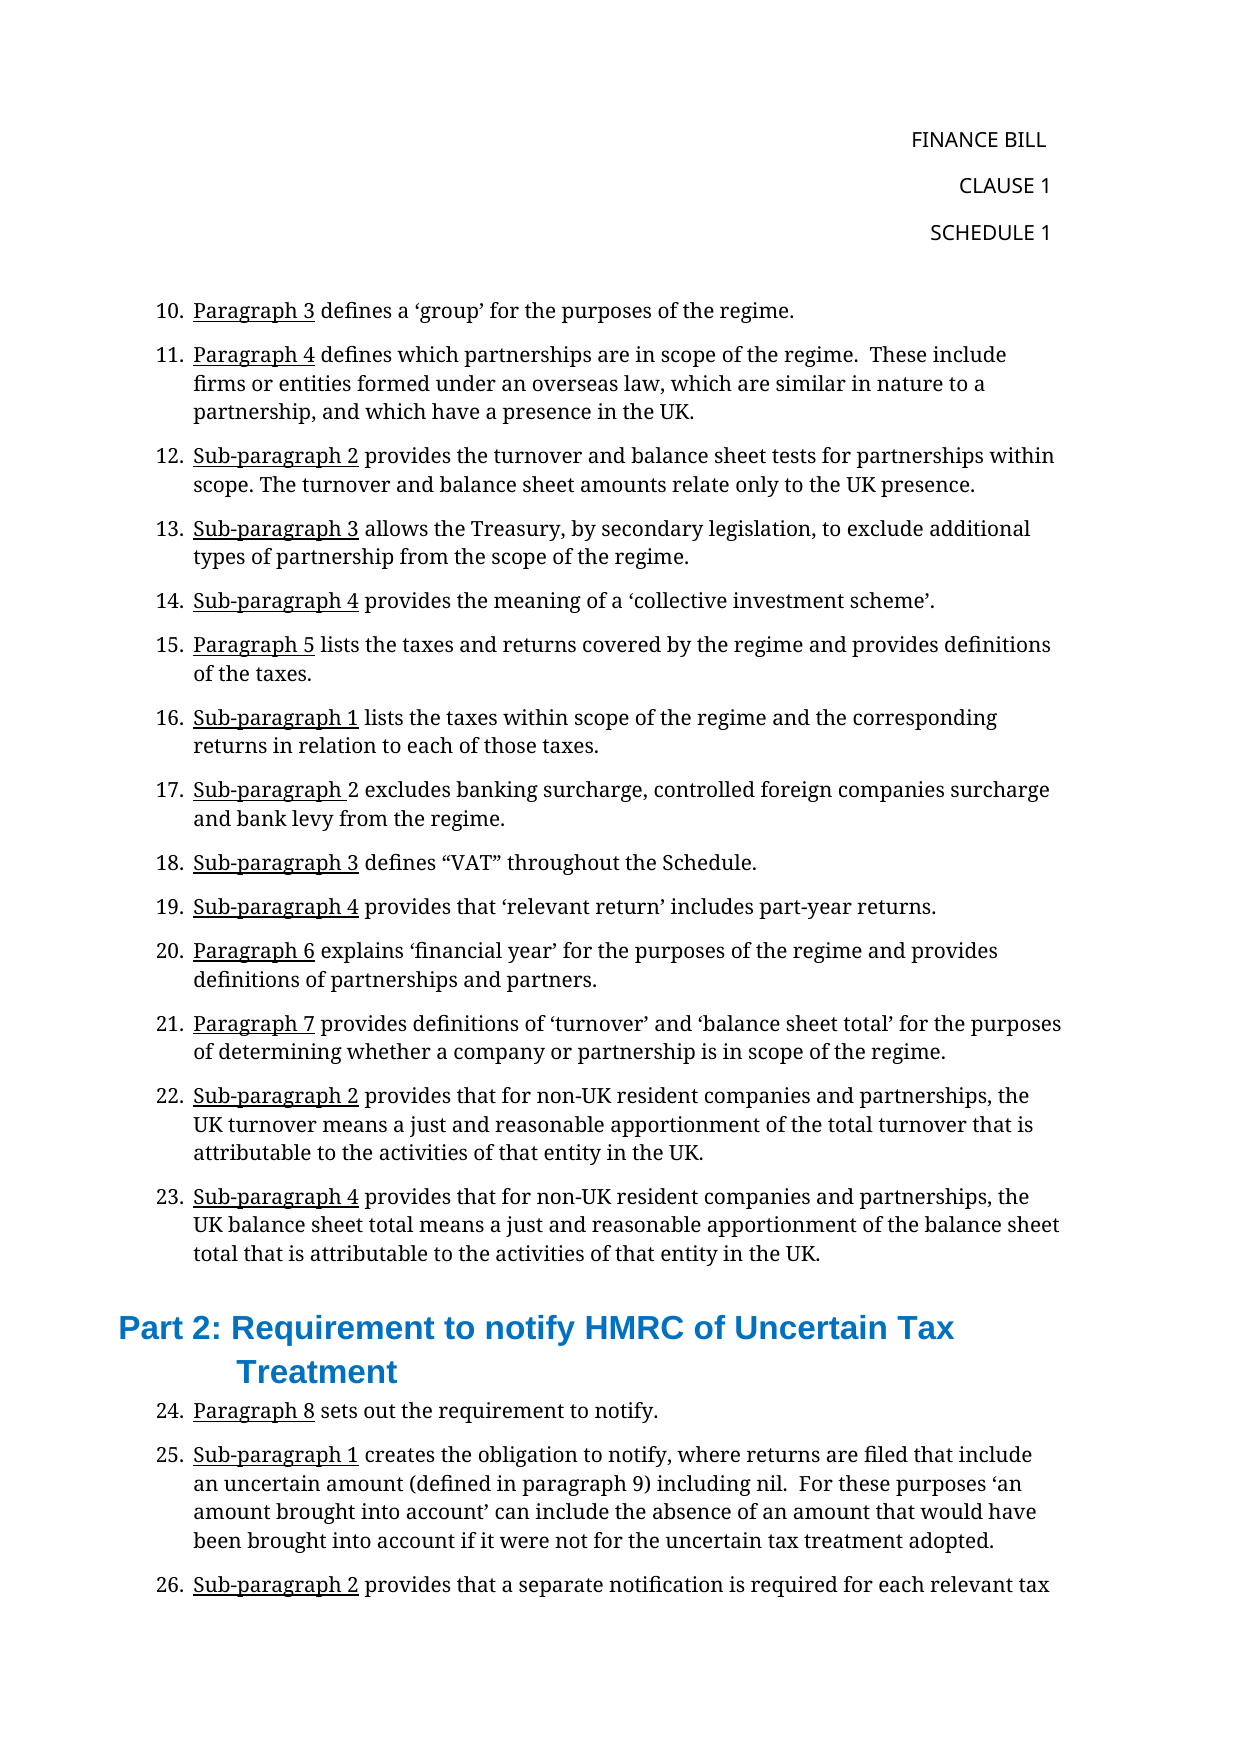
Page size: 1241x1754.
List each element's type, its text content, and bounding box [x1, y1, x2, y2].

list Sub-paragraph 1 creates the obligation to notify, where returns are filed that include an uncertain amount (defined in paragraph 9) including nil. For these purposes ‘an amount brought into account’ can include the absence of an amount that would have been brought into account if it were not for the uncertain tax treatment adopted. [156, 1441, 1063, 1554]
subtitle Part 2: Requirement to notify HMRC of Uncertain Tax Treatment [118, 1308, 1063, 1391]
list Paragraph 3 defines a ‘group’ for the purposes of the regime. [156, 297, 1063, 325]
list Paragraph 6 explains ‘financial year’ for the purposes of the regime and provides definitions of partnerships and partners. [156, 936, 1063, 993]
list Sub-paragraph 2 excludes banking surcharge, controlled foreign companies surcharge and bank levy from the regime. [156, 776, 1063, 832]
list Sub-paragraph 3 allows the Treasury, by secondary legislation, to exclude additional types of partnership from the scope of the regime. [156, 514, 1063, 571]
list Paragraph 4 defines which partnerships are in scope of the regime. These include firms or entities formed under an overseas law, which are similar in nature to a partnership, and which have a presence in the UK. [156, 341, 1063, 426]
list Paragraph 8 sets out the requirement to notify. [156, 1396, 1063, 1425]
list Paragraph 5 lists the taxes and returns covered by the regime and provides definitions of the taxes. [156, 631, 1063, 687]
list Sub-paragraph 2 provides that a separate notification is required for each relevant tax [156, 1570, 1063, 1598]
list Sub-paragraph 4 provides that for non-UK resident companies and partnerships, the UK balance sheet total means a just and reasonable apportionment of the balance sheet total that is attributable to the activities of that entity in the UK. [156, 1182, 1063, 1267]
list Sub-paragraph 4 provides that ‘relevant return’ includes part-year returns. [156, 892, 1063, 921]
list Sub-paragraph 4 provides the meaning of a ‘collective investment scheme’. [156, 587, 1063, 615]
list Sub-paragraph 2 provides the turnover and balance sheet tests for partnerships within scope. The turnover and balance sheet amounts relate only to the UK presence. [156, 442, 1063, 498]
list Paragraph 7 provides definitions of ‘turnover’ and ‘balance sheet total’ for the purposes of determining whether a company or partnership is in scope of the regime. [156, 1009, 1063, 1066]
list Sub-paragraph 3 defines “VAT” throughout the Schedule. [156, 848, 1063, 877]
list Sub-paragraph 1 lists the taxes within scope of the regime and the corresponding returns in relation to each of those taxes. [156, 703, 1063, 760]
list Sub-paragraph 2 provides that for non-UK resident companies and partnerships, the UK turnover means a just and reasonable apportionment of the total turnover that is attributable to the activities of that entity in the UK. [156, 1081, 1063, 1167]
